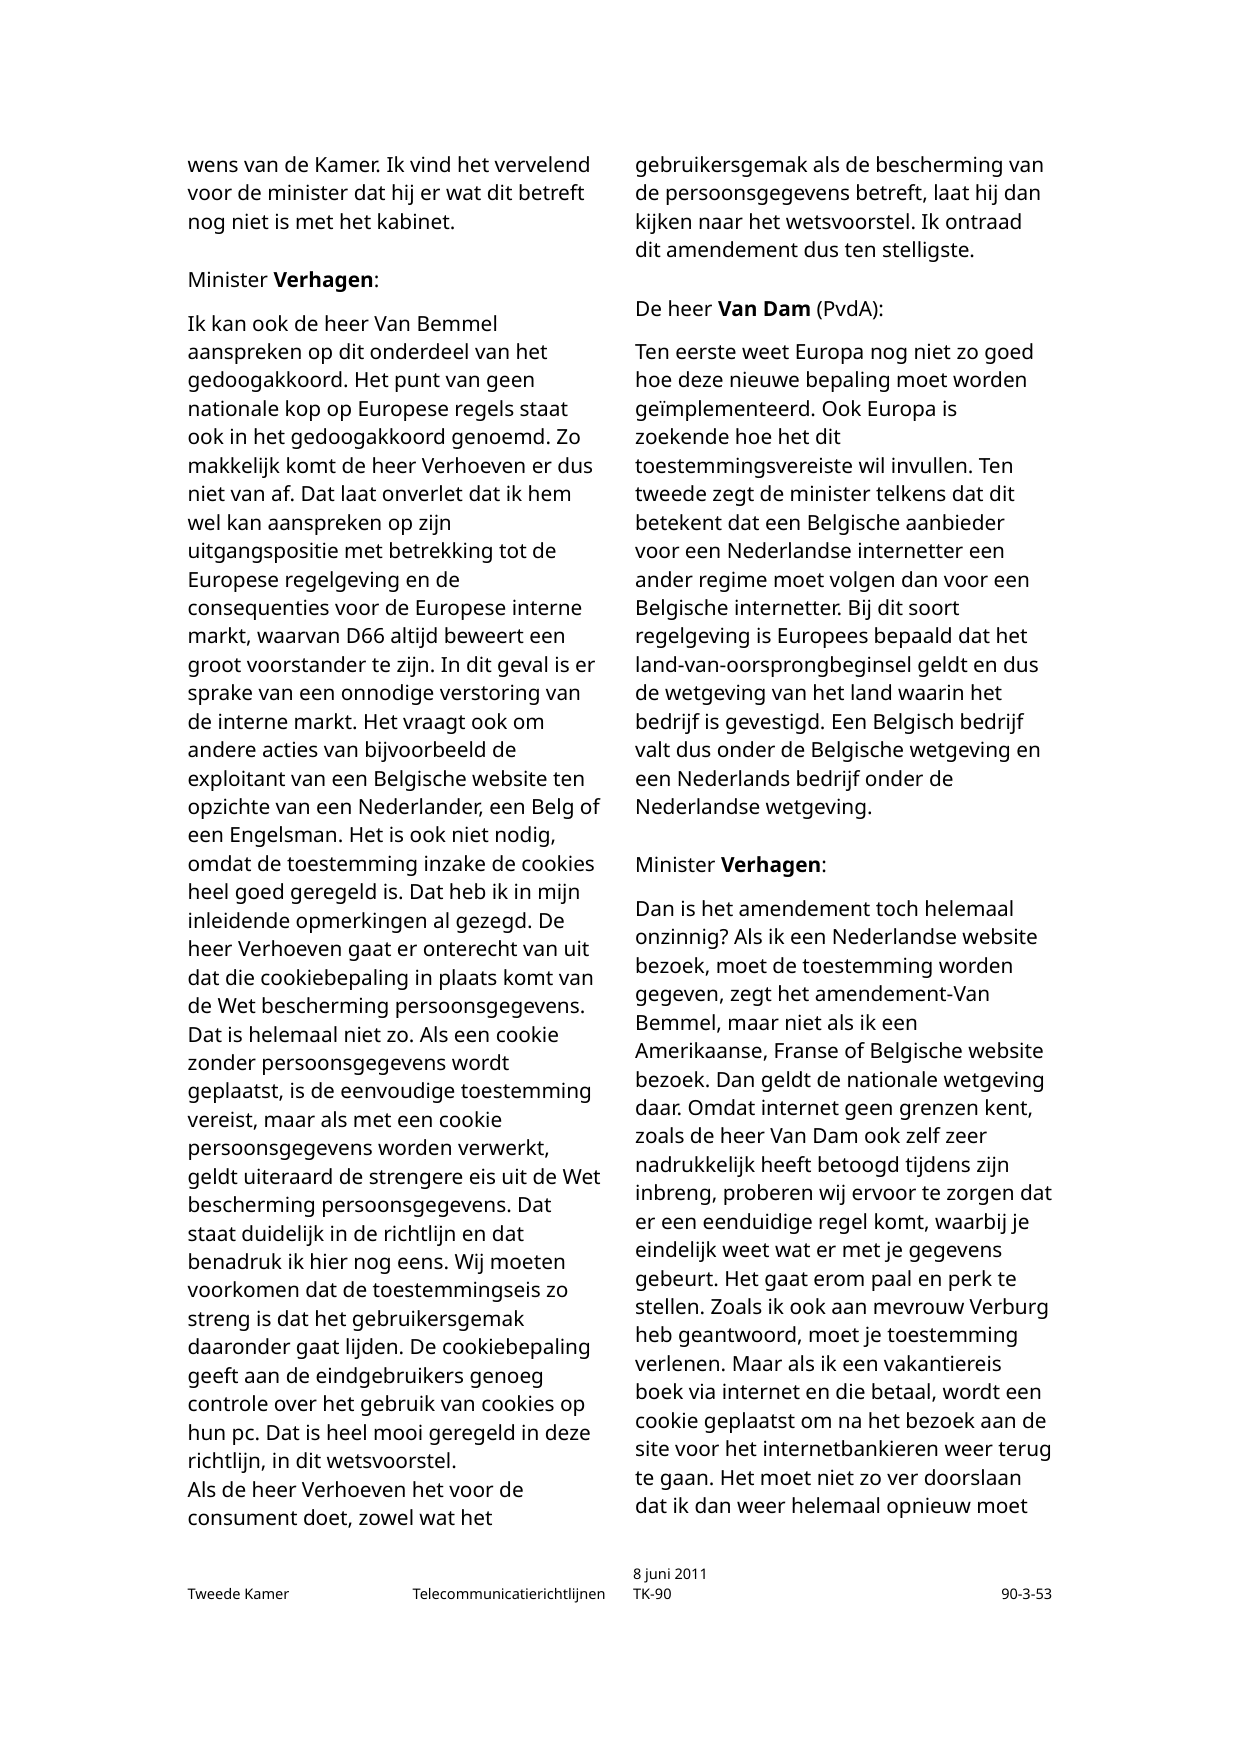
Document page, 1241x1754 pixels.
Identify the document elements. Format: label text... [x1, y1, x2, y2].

text De heer Van Dam (PvdA): [635, 294, 1053, 322]
text Minister Verhagen: [187, 265, 605, 294]
text Ten eerste weet Europa nog niet zo goed hoe deze nieuwe bepaling moet worden geïmplementeerd. Ook Europa is zoekende hoe het dit toestemmingsvereiste wil invullen. Ten tweede zegt de minister telkens dat dit betekent dat een Belgische aanbieder voor een Nederlandse internetter een ander regime moet volgen dan voor een Belgische internetter. Bij dit soort regelgeving is Europees bepaald dat het land-van-oorsprongbeginsel geldt en dus de wetgeving van het land waarin het bedrijf is gevestigd. Een Belgisch bedrijf valt dus onder de Belgische wetgeving en een Nederlands bedrijf onder de Nederlandse wetgeving. [635, 337, 1053, 821]
text wens van de Kamer. Ik vind het vervelend voor de minister dat hij er wat dit betreft nog niet is met het kabinet. [187, 150, 605, 235]
text gebruikersgemak als de bescherming van de persoonsgegevens betreft, laat hij dan kijken naar het wetsvoorstel. Ik ontraad dit amendement dus ten stelligste. [635, 150, 1053, 264]
text Minister Verhagen: [635, 851, 1053, 879]
text Ik kan ook de heer Van Bemmel aanspreken op dit onderdeel van het gedoogakkoord. Het punt van geen nationale kop op Europese regels staat ook in het gedoogakkoord genoemd. Zo makkelijk komt de heer Verhoeven er dus niet van af. Dat laat onverlet dat ik hem wel kan aanspreken op zijn uitgangspositie met betrekking tot de Europese regelgeving en de consequenties voor de Europese interne markt, waarvan D66 altijd beweert een groot voorstander te zijn. In dit geval is er sprake van een onnodige verstoring van de interne markt. Het vraagt ook om andere acties van bijvoorbeeld de exploitant van een Belgische website ten opzichte van een Nederlander, een Belg of een Engelsman. Het is ook niet nodig, omdat de toestemming inzake de cookies heel goed geregeld is. Dat heb ik in mijn inleidende opmerkingen al gezegd. De heer Verhoeven gaat er onterecht van uit dat die cookiebepaling in plaats komt van de Wet bescherming persoonsgegevens. Dat is helemaal niet zo. Als een cookie zonder persoonsgegevens wordt geplaatst, is de eenvoudige toestemming vereist, maar als met een cookie persoonsgegevens worden verwerkt, geldt uiteraard de strengere eis uit de Wet bescherming persoonsgegevens. Dat staat duidelijk in de richtlijn en dat benadruk ik hier nog eens. Wij moeten voorkomen dat de toestemmingseis zo streng is dat het gebruikersgemak daaronder gaat lijden. De cookiebepaling geeft aan de eindgebruikers genoeg controle over het gebruik van cookies op hun pc. Dat is heel mooi geregeld in deze richtlijn, in dit wetsvoorstel. [187, 309, 605, 1475]
text Dan is het amendement toch helemaal onzinnig? Als ik een Nederlandse website bezoek, moet de toestemming worden gegeven, zegt het amendement-Van Bemmel, maar niet als ik een Amerikaanse, Franse of Belgische website bezoek. Dan geldt de nationale wetgeving daar. Omdat internet geen grenzen kent, zoals de heer Van Dam ook zelf zeer nadrukkelijk heeft betoogd tijdens zijn inbreng, proberen wij ervoor te zorgen dat er een eenduidige regel komt, waarbij je eindelijk weet wat er met je gegevens gebeurt. Het gaat erom paal en perk te stellen. Zoals ik ook aan mevrouw Verburg heb geantwoord, moet je toestemming verlenen. Maar als ik een vakantiereis boek via internet en die betaal, wordt een cookie geplaatst om na het bezoek aan de site voor het internetbankieren weer terug te gaan. Het moet niet zo ver doorslaan dat ik dan weer helemaal opnieuw moet [635, 894, 1053, 1520]
text Als de heer Verhoeven het voor de consument doet, zowel wat het [187, 1475, 605, 1532]
